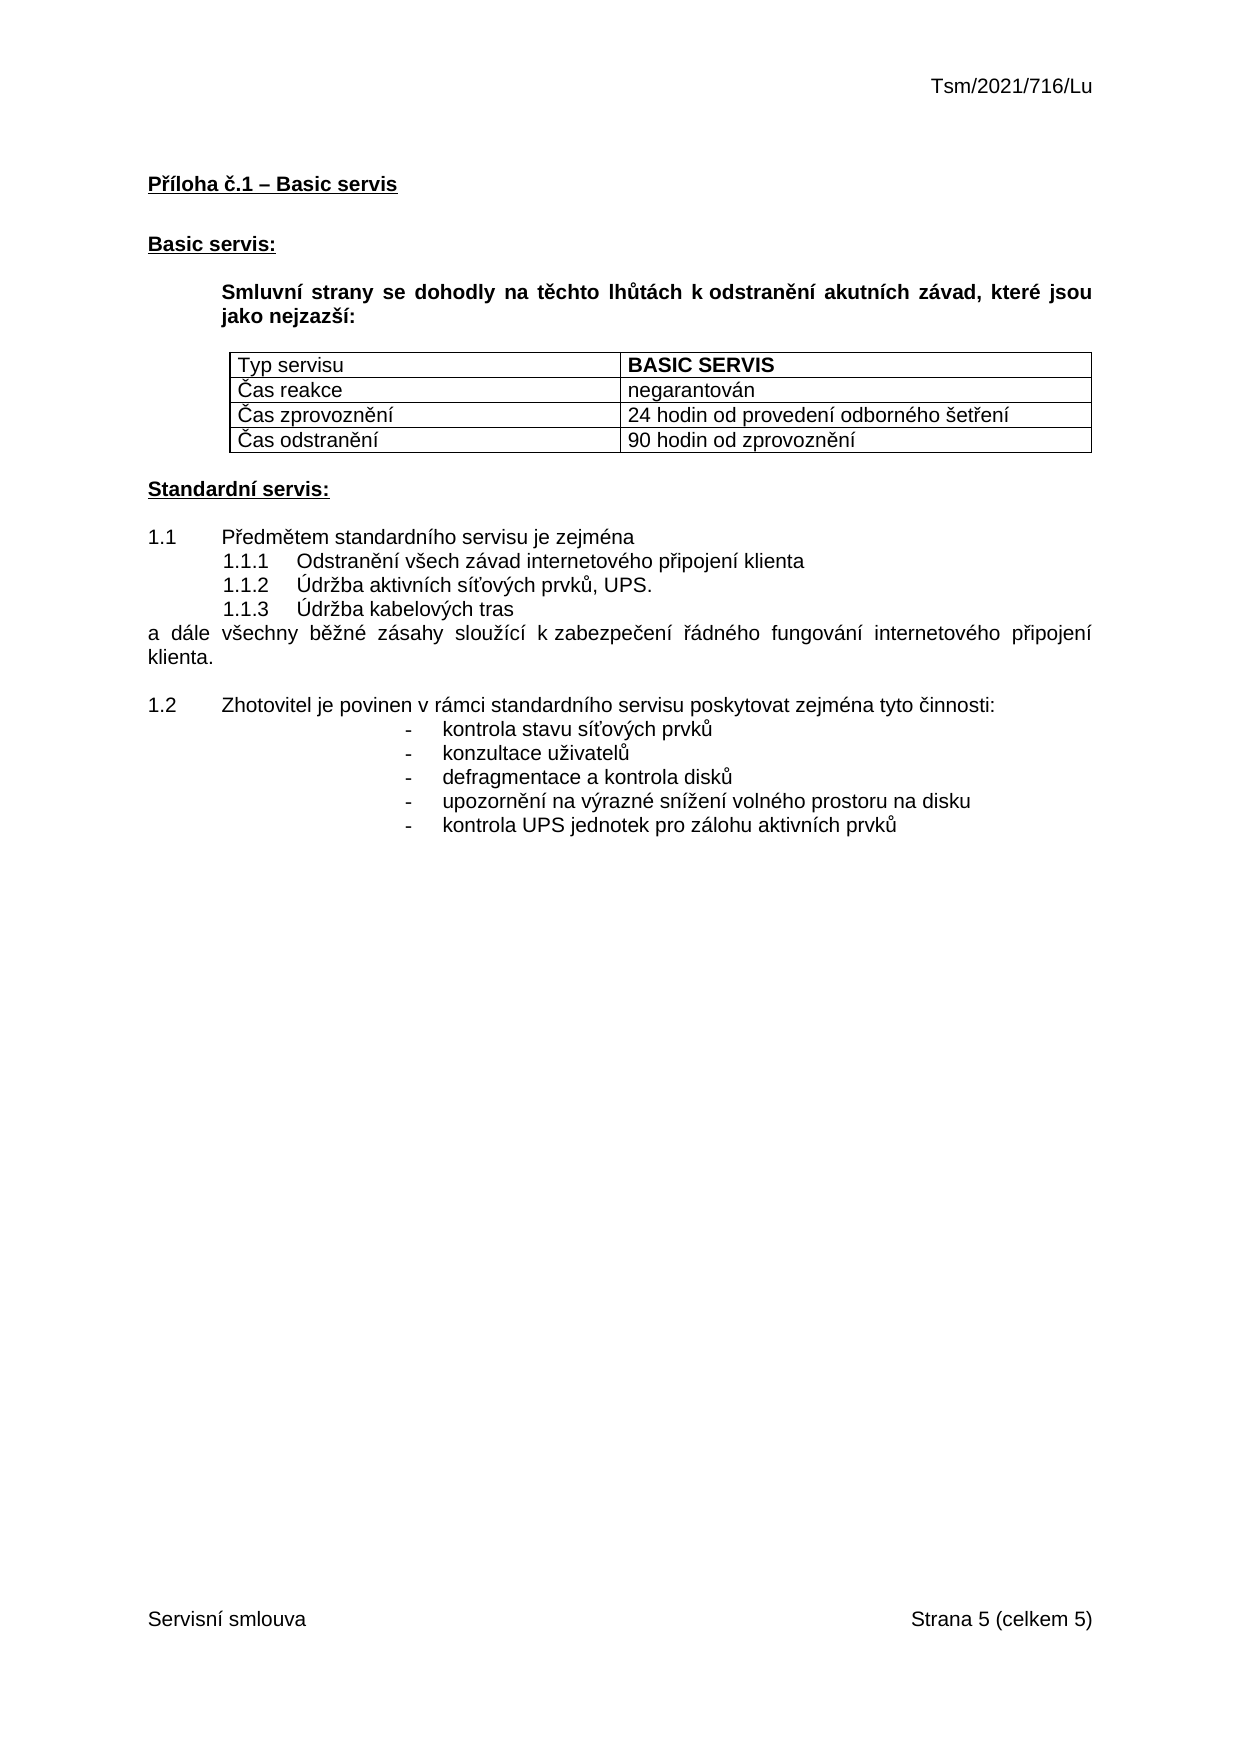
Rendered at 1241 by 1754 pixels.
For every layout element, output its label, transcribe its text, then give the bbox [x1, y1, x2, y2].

list upozornění na výrazné snížení volného prostoru na disku [405, 789, 1093, 813]
list defragmentace a kontrola disků [405, 765, 1093, 789]
table_cell Čas reakce [231, 378, 620, 402]
text a dále všechny běžné zásahy sloužící k zabezpečení řádného fungování internetového připojení klienta. [148, 621, 1093, 668]
text 1.1.2 Údržba aktivních síťových prvků, UPS. [223, 573, 1093, 597]
text Smluvní strany se dohodly na těchto lhůtách k odstranění akutních závad, které jsou jako nejzazší: [221, 280, 1093, 328]
table_cell negarantován [621, 378, 1091, 402]
text Standardní servis: [148, 477, 1093, 501]
list kontrola UPS jednotek pro zálohu aktivních prvků [405, 813, 1093, 837]
text 1.1.3 Údržba kabelových tras [223, 597, 1093, 621]
table_cell 90 hodin od zprovoznění [621, 428, 1091, 452]
text 1.1 Předmětem standardního servisu je zejména [148, 525, 1093, 549]
table_header Typ servisu [231, 353, 620, 377]
table_header BASIC SERVIS [621, 353, 1091, 377]
table_cell Čas odstranění [231, 428, 620, 452]
table_cell Čas zprovoznění [231, 403, 620, 427]
list kontrola stavu síťových prvků [405, 716, 1093, 741]
list konzultace uživatelů [405, 741, 1093, 765]
text 1.1.1 Odstranění všech závad internetového připojení klienta [223, 549, 1093, 573]
text Basic servis: [148, 232, 1093, 256]
text Příloha č.1 – Basic servis [148, 172, 1093, 196]
table_cell 24 hodin od provedení odborného šetření [621, 403, 1091, 427]
text 1.2 Zhotovitel je povinen v rámci standardního servisu poskytovat zejména tyto činnosti: [148, 692, 1093, 716]
